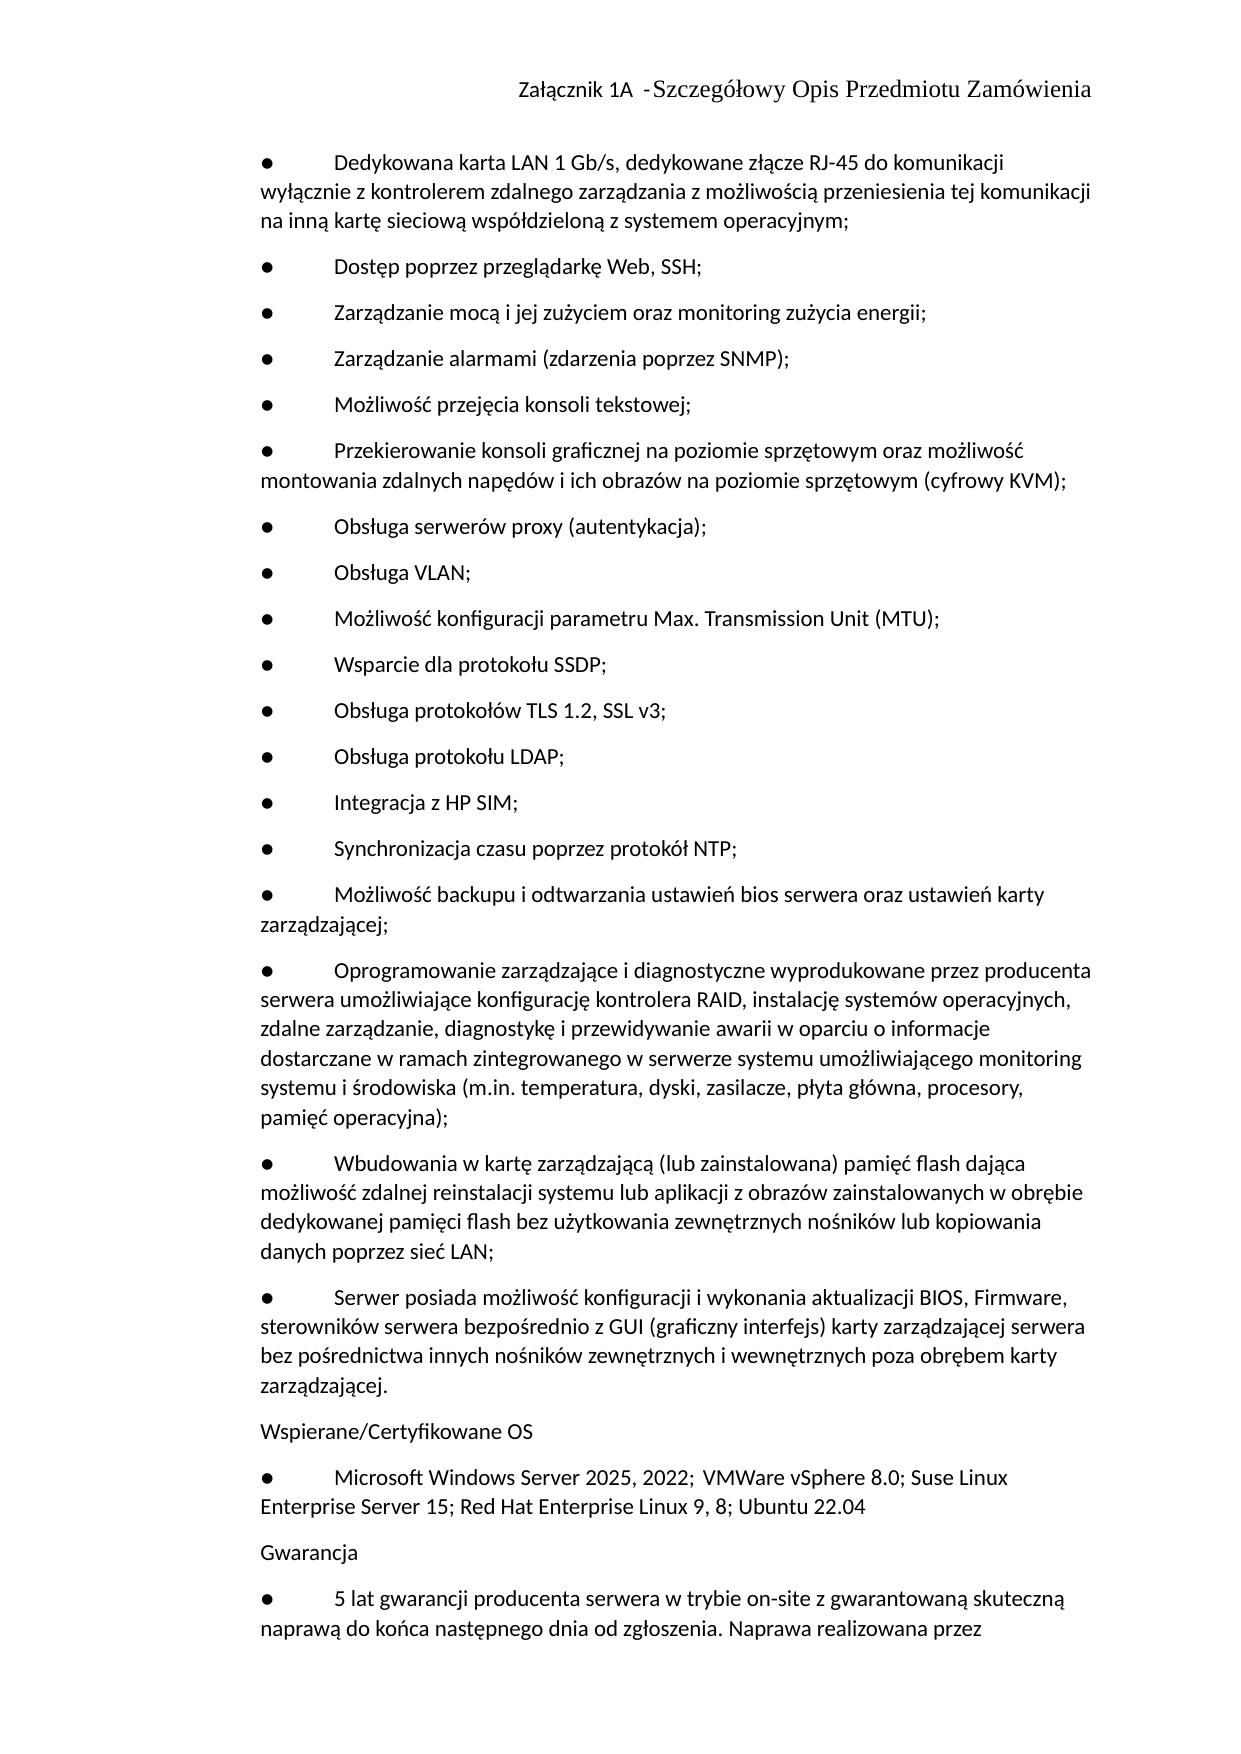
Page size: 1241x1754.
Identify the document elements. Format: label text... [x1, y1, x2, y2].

list ● Oprogramowanie zarządzające i diagnostyczne wyprodukowane przez producenta serwera umożliwiające konfigurację kontrolera RAID, instalację systemów operacyjnych, zdalne zarządzanie, diagnostykę i przewidywanie awarii w oparciu o informacje dostarczane w ramach zintegrowanego w serwerze systemu umożliwiającego monitoring systemu i środowiska (m.in. temperatura, dyski, zasilacze, płyta główna, procesory, pamięć operacyjna); [260, 956, 1093, 1131]
list Gwarancja [260, 1538, 1093, 1566]
list ● Przekierowanie konsoli graficznej na poziomie sprzętowym oraz możliwość montowania zdalnych napędów i ich obrazów na poziomie sprzętowym (cyfrowy KVM); [260, 437, 1093, 494]
list Wspierane/Certyfikowane OS [260, 1417, 1093, 1445]
list ● Obsługa protokołów TLS 1.2, SSL v3; [260, 696, 1093, 724]
list ● Zarządzanie alarmami (zdarzenia poprzez SNMP); [260, 344, 1093, 372]
list ● Dedykowana karta LAN 1 Gb/s, dedykowane złącze RJ-45 do komunikacji wyłącznie z kontrolerem zdalnego zarządzania z możliwością przeniesienia tej komunikacji na inną kartę sieciową współdzieloną z systemem operacyjnym; [260, 148, 1093, 234]
list ● Wsparcie dla protokołu SSDP; [260, 650, 1093, 678]
list ● Zarządzanie mocą i jej zużyciem oraz monitoring zużycia energii; [260, 298, 1093, 326]
list ● Microsoft Windows Server 2025, 2022; VMWare vSphere 8.0; Suse Linux Enterprise Server 15; Red Hat Enterprise Linux 9, 8; Ubuntu 22.04 [260, 1463, 1093, 1520]
list ● Obsługa VLAN; [260, 558, 1093, 586]
list ● Możliwość backupu i odtwarzania ustawień bios serwera oraz ustawień karty zarządzającej; [260, 880, 1093, 938]
list ● Synchronizacja czasu poprzez protokół NTP; [260, 834, 1093, 862]
list ● 5 lat gwarancji producenta serwera w trybie on-site z gwarantowaną skuteczną naprawą do końca następnego dnia od zgłoszenia. Naprawa realizowana przez [260, 1584, 1093, 1642]
list ● Możliwość przejęcia konsoli tekstowej; [260, 391, 1093, 418]
list ● Serwer posiada możliwość konfiguracji i wykonania aktualizacji BIOS, Firmware, sterowników serwera bezpośrednio z GUI (graficzny interfejs) karty zarządzającej serwera bez pośrednictwa innych nośników zewnętrznych i wewnętrznych poza obrębem karty zarządzającej. [260, 1283, 1093, 1399]
list ● Obsługa protokołu LDAP; [260, 742, 1093, 770]
list ● Integracja z HP SIM; [260, 788, 1093, 816]
list ● Możliwość konfiguracji parametru Max. Transmission Unit (MTU); [260, 604, 1093, 632]
list ● Wbudowania w kartę zarządzającą (lub zainstalowana) pamięć flash dająca możliwość zdalnej reinstalacji systemu lub aplikacji z obrazów zainstalowanych w obrębie dedykowanej pamięci flash bez użytkowania zewnętrznych nośników lub kopiowania danych poprzez sieć LAN; [260, 1149, 1093, 1265]
list ● Obsługa serwerów proxy (autentykacja); [260, 512, 1093, 540]
list ● Dostęp poprzez przeglądarkę Web, SSH; [260, 252, 1093, 280]
